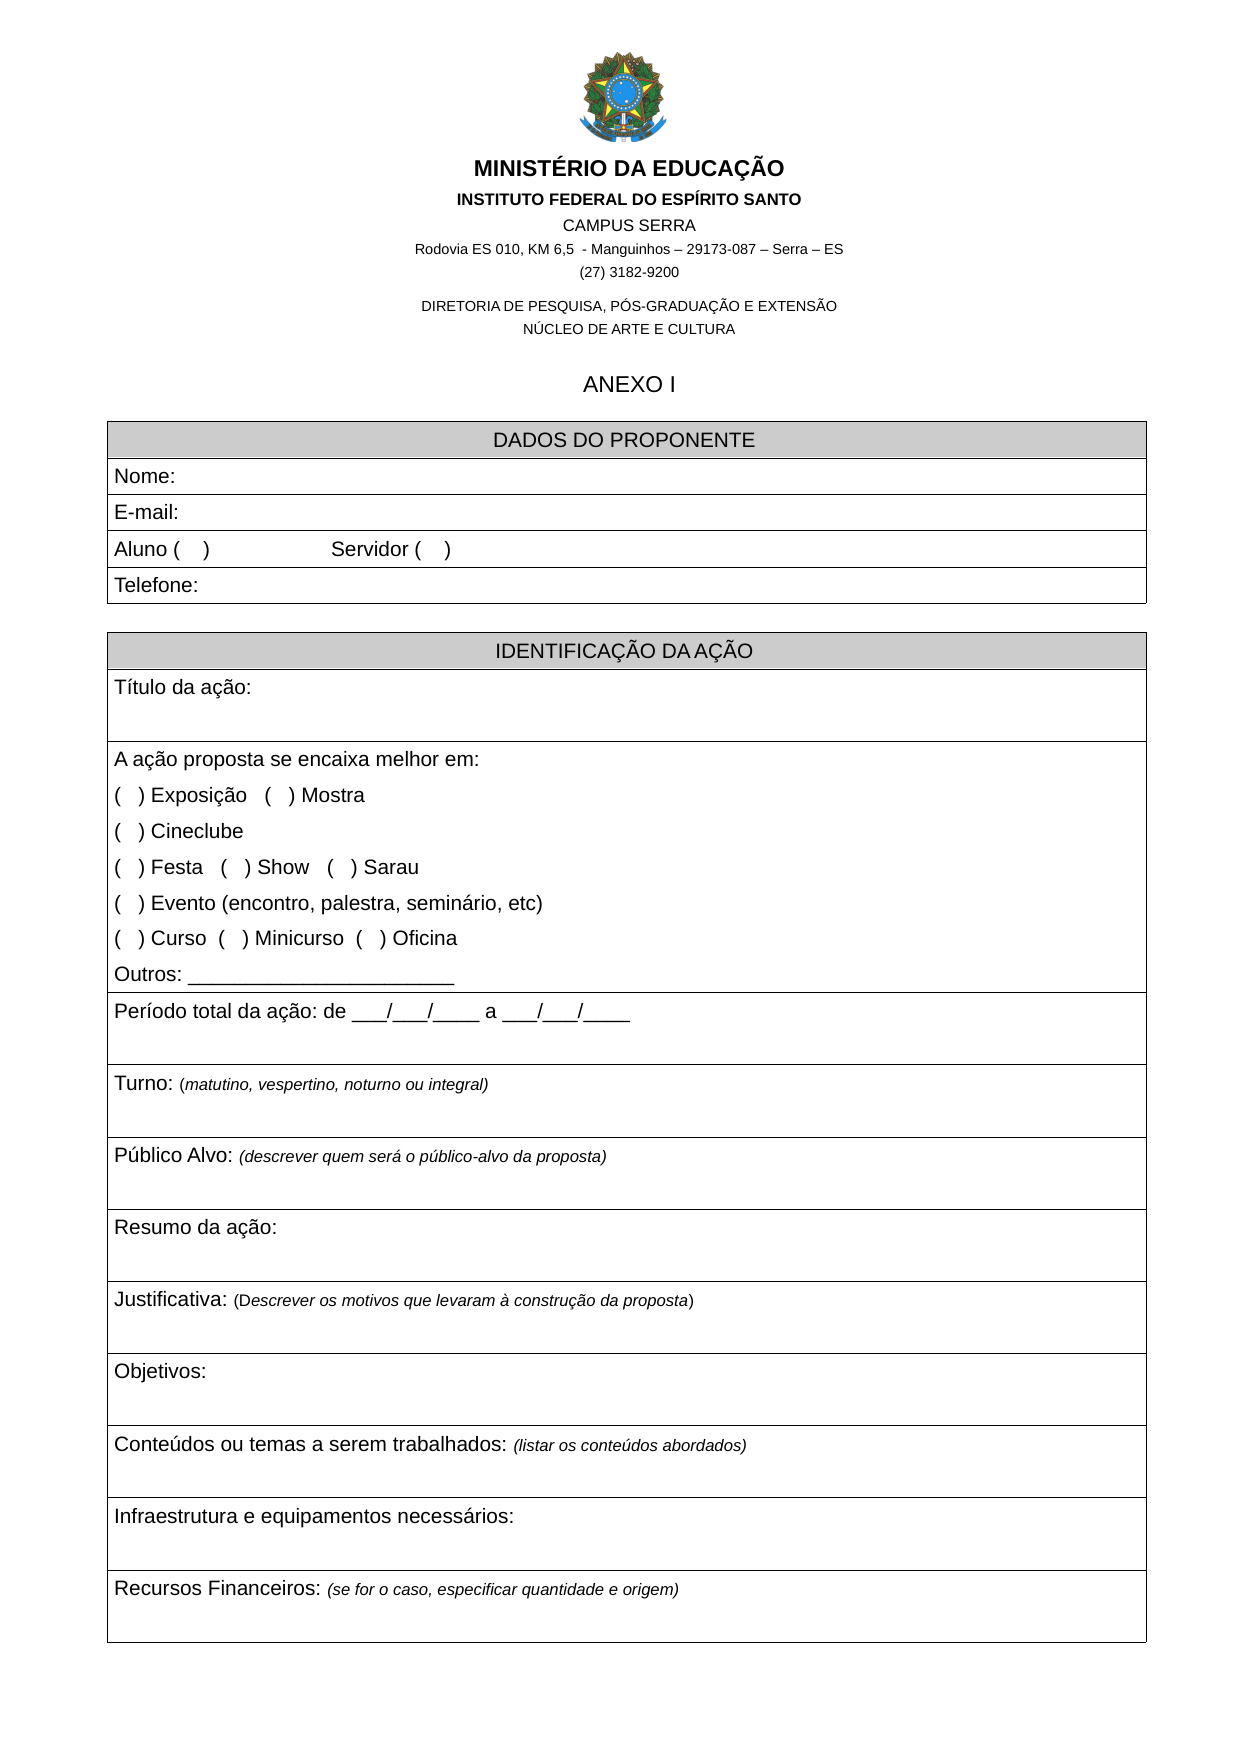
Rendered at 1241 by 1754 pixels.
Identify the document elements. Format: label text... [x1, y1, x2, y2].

table_cell Infraestrutura e equipamentos necessários: [108, 1498, 1146, 1569]
table_cell Justificativa: (Descrever os motivos que levaram à construção da proposta) [108, 1282, 1146, 1353]
table_cell Resumo da ação: [108, 1210, 1146, 1281]
table_cell E-mail: [108, 495, 1146, 530]
text ANEXO I [107, 371, 1152, 397]
table_cell Aluno ( ) Servidor ( ) [108, 531, 1146, 566]
subtitle MINISTÉRIO DA EDUCAÇÃO [107, 155, 1152, 182]
table_cell A ação proposta se encaixa melhor em: ( ) Exposição ( ) Mostra ( ) Cineclube ( ) Festa ( ) Show ( ) Sarau ( ) Evento (encontro, palestra, seminário, etc) ( ) Curso ( ) Minicurso ( ) Oficina Outros: _______________________ [108, 742, 1146, 992]
table_cell Título da ação: [108, 670, 1146, 741]
text (27) 3182-9200 Diretoria de pesquisa, pós-graduação e extensão [107, 264, 1152, 314]
table_cell Período total da ação: de ___/___/____ a ___/___/____ [108, 993, 1146, 1064]
table_cell Recursos Financeiros: (se for o caso, especificar quantidade e origem) [108, 1571, 1146, 1642]
table_header DADOS DO PROPONENTE [108, 422, 1146, 457]
table_cell Nome: [108, 459, 1146, 494]
subtitle INSTITUTO FEDERAL DO ESPÍRITO SANTO [107, 190, 1152, 209]
text Rodovia ES 010, KM 6,5 - Manguinhos – 29173-087 – Serra – ES [107, 241, 1152, 258]
table_cell Telefone: [108, 568, 1146, 603]
table_cell Público Alvo: (descrever quem será o público-alvo da proposta) [108, 1138, 1146, 1208]
text CAMPUS SERRA [107, 216, 1152, 235]
table_cell Conteúdos ou temas a serem trabalhados: (listar os conteúdos abordados) [108, 1426, 1146, 1497]
table_header IDENTIFICAÇÃO DA AÇÃO [108, 633, 1146, 668]
text NÚCLEO DE ARTE E CULTURA [107, 321, 1152, 337]
table_cell Turno: (matutino, vespertino, noturno ou integral) [108, 1065, 1146, 1136]
table_cell Objetivos: [108, 1354, 1146, 1425]
